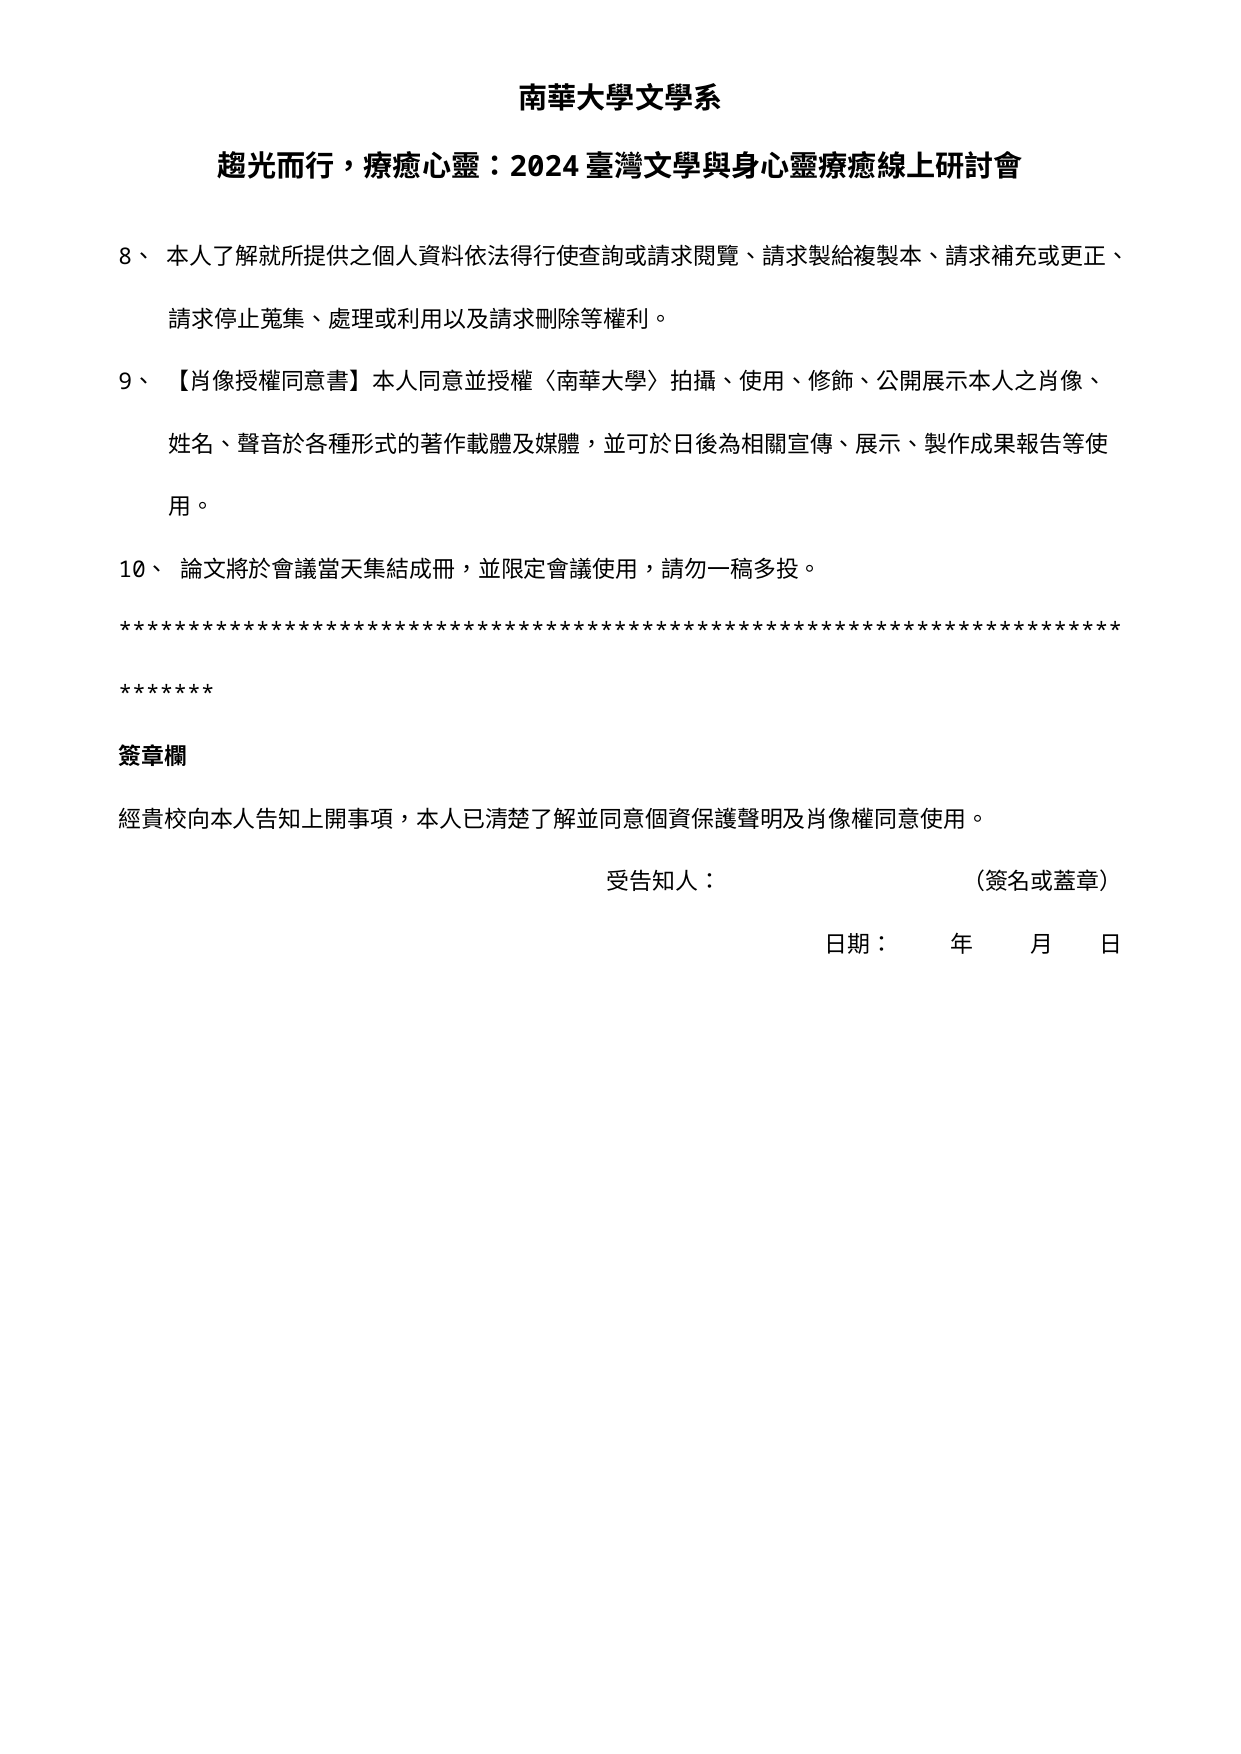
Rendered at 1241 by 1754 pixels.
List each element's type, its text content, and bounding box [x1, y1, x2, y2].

text 受告知人： （簽名或蓋章） [118, 838, 1122, 901]
text 簽章欄 [118, 713, 1122, 776]
list 論文將於會議當天集結成冊，並限定會議使用，請勿一稿多投。 [118, 526, 1122, 588]
list 【肖像授權同意書】本人同意並授權〈南華大學〉拍攝、使用、修飾、公開展示本人之肖像、姓名、聲音於各種形式的著作載體及媒體，並可於日後為相關宣傳、展示、製作成果報告等使用。 [118, 338, 1122, 526]
list 本人了解就所提供之個人資料依法得行使查詢或請求閱覽、請求製給複製本、請求補充或更正、請求停止蒐集、處理或利用以及請求刪除等權利。 [118, 213, 1122, 338]
text 日期： 年 月 日 [118, 901, 1122, 963]
text ******************************************************************************** [118, 588, 1122, 713]
text 經貴校向本人告知上開事項，本人已清楚了解並同意個資保護聲明及肖像權同意使用。 [118, 776, 1122, 838]
